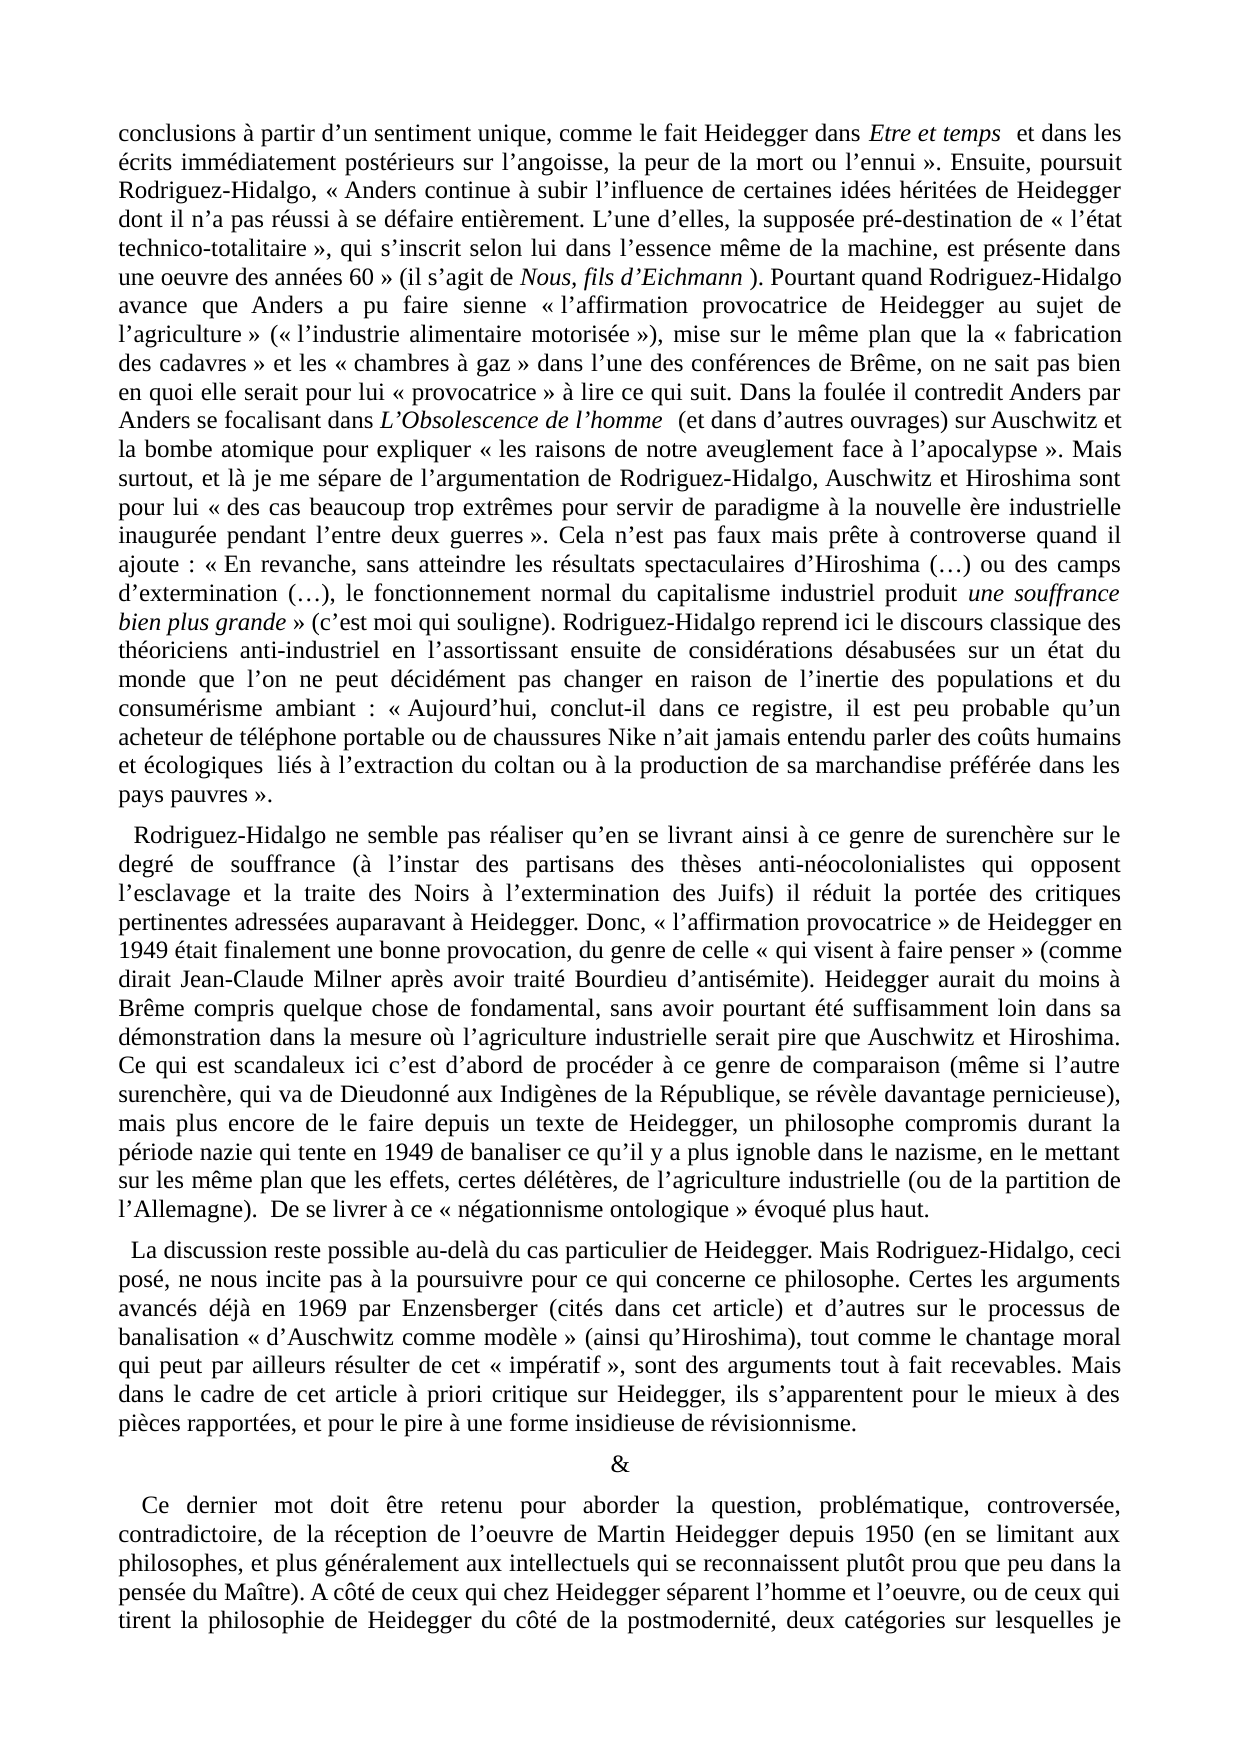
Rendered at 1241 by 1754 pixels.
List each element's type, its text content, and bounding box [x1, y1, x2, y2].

text & [118, 1449, 1122, 1478]
text Ce dernier mot doit être retenu pour aborder la question, problématique, controversée, contradictoire, de la réception de l’oeuvre de Martin Heidegger depuis 1950 (en se limitant aux philosophes, et plus généralement aux intellectuels qui se reconnaissent plutôt prou que peu dans la pensée du Maître). A côté de ceux qui chez Heidegger séparent l’homme et l’oeuvre, ou de ceux qui tirent la philosophie de Heidegger du côté de la postmodernité, deux catégories sur lesquelles je [118, 1491, 1122, 1634]
text conclusions à partir d’un sentiment unique, comme le fait Heidegger dans Etre et temps et dans les écrits immédiatement postérieurs sur l’angoisse, la peur de la mort ou l’ennui ». Ensuite, poursuit Rodriguez-Hidalgo, « Anders continue à subir l’influence de certaines idées héritées de Heidegger dont il n’a pas réussi à se défaire entièrement. L’une d’elles, la supposée pré-destination de « l’état technico-totalitaire », qui s’inscrit selon lui dans l’essence même de la machine, est présente dans une oeuvre des années 60 » (il s’agit de Nous, fils d’Eichmann ). Pourtant quand Rodriguez-Hidalgo avance que Anders a pu faire sienne « l’affirmation provocatrice de Heidegger au sujet de l’agriculture » (« l’industrie alimentaire motorisée »), mise sur le même plan que la « fabrication des cadavres » et les « chambres à gaz » dans l’une des conférences de Brême, on ne sait pas bien en quoi elle serait pour lui « provocatrice » à lire ce qui suit. Dans la foulée il contredit Anders par Anders se focalisant dans L’Obsolescence de l’homme (et dans d’autres ouvrages) sur Auschwitz et la bombe atomique pour expliquer « les raisons de notre aveuglement face à l’apocalypse ». Mais surtout, et là je me sépare de l’argumentation de Rodriguez-Hidalgo, Auschwitz et Hiroshima sont pour lui « des cas beaucoup trop extrêmes pour servir de paradigme à la nouvelle ère industrielle inaugurée pendant l’entre deux guerres ». Cela n’est pas faux mais prête à controverse quand il ajoute : « En revanche, sans atteindre les résultats spectaculaires d’Hiroshima (…) ou des camps d’extermination (…), le fonctionnement normal du capitalisme industriel produit une souffrance bien plus grande » (c’est moi qui souligne). Rodriguez-Hidalgo reprend ici le discours classique des théoriciens anti-industriel en l’assortissant ensuite de considérations désabusées sur un état du monde que l’on ne peut décidément pas changer en raison de l’inertie des populations et du consumérisme ambiant : « Aujourd’hui, conclut-il dans ce registre, il est peu probable qu’un acheteur de téléphone portable ou de chaussures Nike n’ait jamais entendu parler des coûts humains et écologiques liés à l’extraction du coltan ou à la production de sa marchandise préférée dans les pays pauvres ». [118, 118, 1122, 808]
text Rodriguez-Hidalgo ne semble pas réaliser qu’en se livrant ainsi à ce genre de surenchère sur le degré de souffrance (à l’instar des partisans des thèses anti-néocolonialistes qui opposent l’esclavage et la traite des Noirs à l’extermination des Juifs) il réduit la portée des critiques pertinentes adressées auparavant à Heidegger. Donc, « l’affirmation provocatrice » de Heidegger en 1949 était finalement une bonne provocation, du genre de celle « qui visent à faire penser » (comme dirait Jean-Claude Milner après avoir traité Bourdieu d’antisémite). Heidegger aurait du moins à Brême compris quelque chose de fondamental, sans avoir pourtant été suffisamment loin dans sa démonstration dans la mesure où l’agriculture industrielle serait pire que Auschwitz et Hiroshima. Ce qui est scandaleux ici c’est d’abord de procéder à ce genre de comparaison (même si l’autre surenchère, qui va de Dieudonné aux Indigènes de la République, se révèle davantage pernicieuse), mais plus encore de le faire depuis un texte de Heidegger, un philosophe compromis durant la période nazie qui tente en 1949 de banaliser ce qu’il y a plus ignoble dans le nazisme, en le mettant sur les même plan que les effets, certes délétères, de l’agriculture industrielle (ou de la partition de l’Allemagne). De se livrer à ce « négationnisme ontologique » évoqué plus haut. [118, 821, 1122, 1223]
text La discussion reste possible au-delà du cas particulier de Heidegger. Mais Rodriguez-Hidalgo, ceci posé, ne nous incite pas à la poursuivre pour ce qui concerne ce philosophe. Certes les arguments avancés déjà en 1969 par Enzensberger (cités dans cet article) et d’autres sur le processus de banalisation « d’Auschwitz comme modèle » (ainsi qu’Hiroshima), tout comme le chantage moral qui peut par ailleurs résulter de cet « impératif », sont des arguments tout à fait recevables. Mais dans le cadre de cet article à priori critique sur Heidegger, ils s’apparentent pour le mieux à des pièces rapportées, et pour le pire à une forme insidieuse de révisionnisme. [118, 1236, 1122, 1437]
